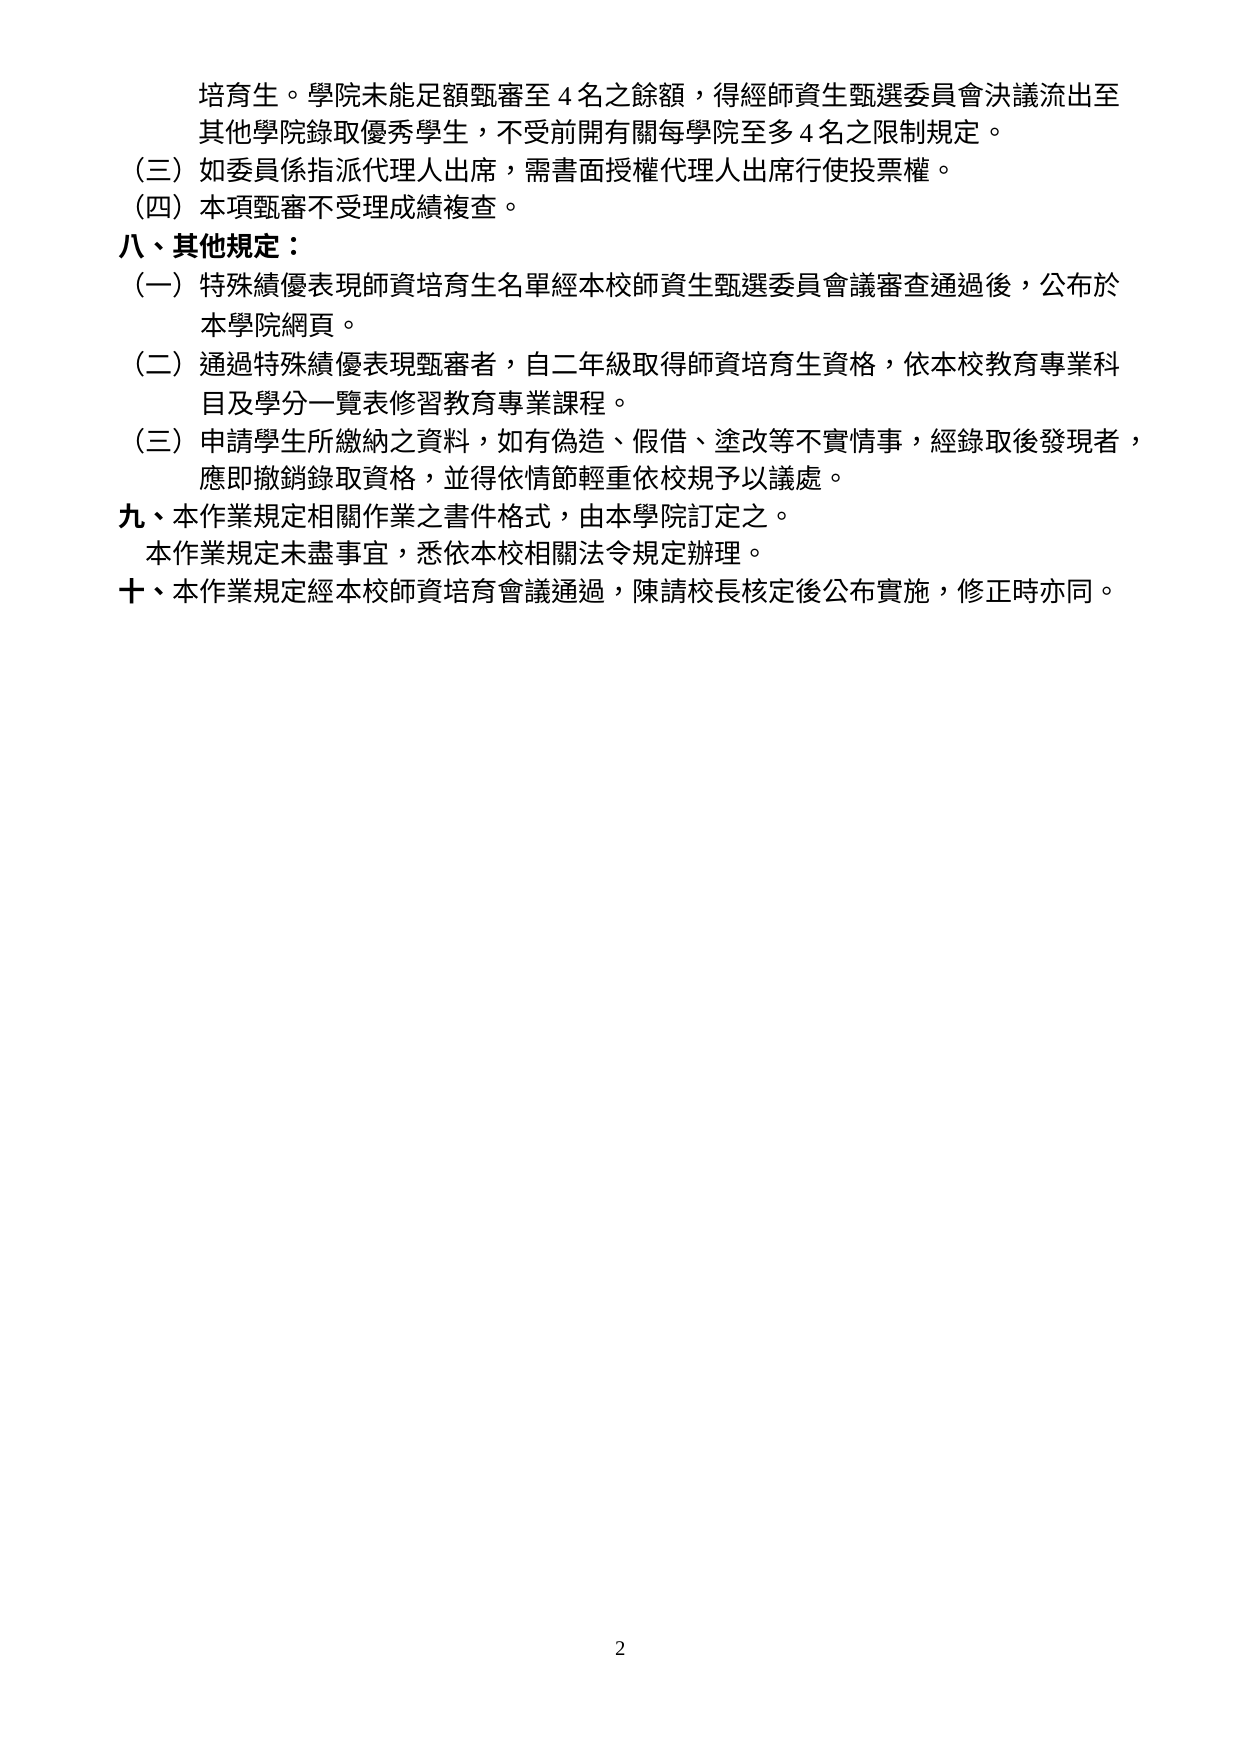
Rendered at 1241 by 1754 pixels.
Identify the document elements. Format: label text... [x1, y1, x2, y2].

text 八、其他規定： [118, 225, 1122, 264]
text 培育生。學院未能足額甄審至4名之餘額，得經師資生甄選委員會決議流出至其他學院錄取優秀學生，不受前開有關每學院至多4名之限制規定。 [198, 75, 1122, 150]
text （三）如委員係指派代理人出席，需書面授權代理人出席行使投票權。 [118, 150, 1122, 187]
text （三）申請學生所繳納之資料，如有偽造、假借、塗改等不實情事，經錄取後發現者，應即撤銷錄取資格，並得依情節輕重依校規予以議處。 [118, 421, 1122, 496]
text 十、本作業規定經本校師資培育會議通過，陳請校長核定後公布實施，修正時亦同。 [118, 571, 1122, 609]
text 本作業規定未盡事宜，悉依本校相關法令規定辦理。 [118, 534, 1122, 571]
text （一）特殊績優表現師資培育生名單經本校師資生甄選委員會議審查通過後，公布於本學院網頁。 [118, 264, 1122, 343]
text （四）本項甄審不受理成績複查。 [118, 187, 1122, 225]
text （二）通過特殊績優表現甄審者，自二年級取得師資培育生資格，依本校教育專業科目及學分一覽表修習教育專業課程。 [118, 343, 1122, 421]
text 九、本作業規定相關作業之書件格式，由本學院訂定之。 [118, 496, 1122, 534]
